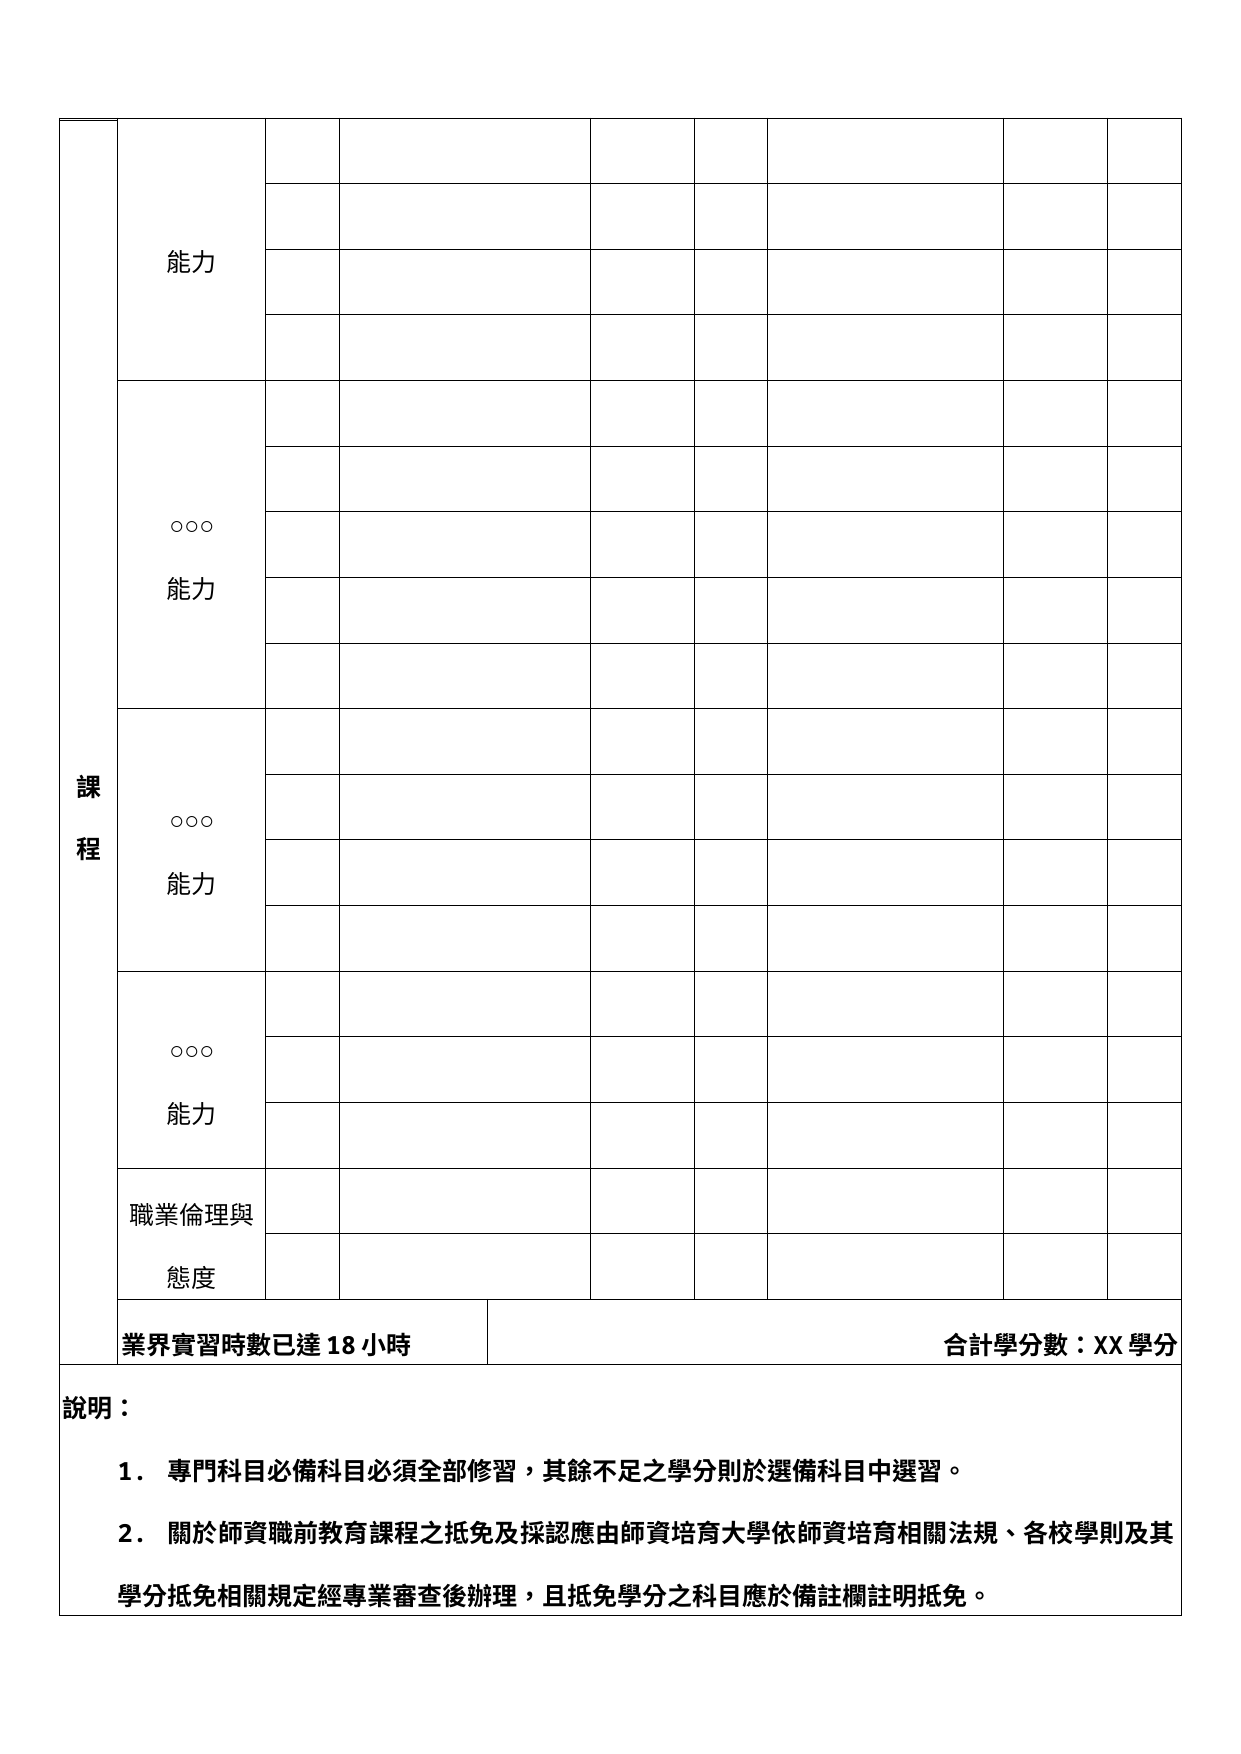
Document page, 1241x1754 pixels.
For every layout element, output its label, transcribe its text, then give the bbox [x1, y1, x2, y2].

table_cell [768, 578, 1003, 642]
table_cell [768, 1103, 1003, 1167]
table_cell [1004, 1169, 1107, 1233]
table_cell [768, 644, 1003, 708]
table_cell ○○○ 能力 [118, 972, 265, 1167]
table_cell [591, 512, 694, 577]
table_cell [340, 972, 590, 1036]
table_cell [266, 578, 339, 642]
table_cell [768, 447, 1003, 511]
table_cell [266, 644, 339, 708]
table_cell [1108, 578, 1181, 642]
table_cell [591, 119, 694, 183]
table_cell [340, 512, 590, 577]
table_cell [266, 775, 339, 839]
table_cell [695, 906, 767, 971]
table_cell [591, 775, 694, 839]
table_cell [266, 709, 339, 774]
table_cell 業界實習時數已達18小時 [118, 1300, 487, 1364]
table_cell [266, 1169, 339, 1233]
table_cell [768, 1169, 1003, 1233]
table_cell [1004, 578, 1107, 642]
table_cell [695, 840, 767, 905]
table_cell [340, 315, 590, 380]
table_cell [591, 447, 694, 511]
table_cell [695, 709, 767, 774]
table_cell [1004, 381, 1107, 446]
table_cell [695, 775, 767, 839]
table_cell [1108, 1037, 1181, 1102]
table_cell [340, 1169, 590, 1233]
table_cell [340, 381, 590, 446]
table_cell [266, 119, 339, 183]
table_cell [695, 972, 767, 1036]
table_cell [1108, 1234, 1181, 1299]
table_cell [266, 840, 339, 905]
table_cell [591, 1169, 694, 1233]
table_cell [695, 250, 767, 314]
table_cell [591, 1103, 694, 1167]
table_cell [266, 1103, 339, 1167]
table_cell [1108, 447, 1181, 511]
table_cell [340, 119, 590, 183]
table_cell [695, 1037, 767, 1102]
table_cell [1108, 644, 1181, 708]
table_cell [1004, 447, 1107, 511]
table_cell [695, 578, 767, 642]
table_cell [768, 184, 1003, 249]
table_cell [1108, 119, 1181, 183]
table_cell [266, 906, 339, 971]
table_cell [340, 447, 590, 511]
table_cell [1004, 906, 1107, 971]
table_cell 課程 [60, 121, 117, 1364]
table_cell [591, 1037, 694, 1102]
table_cell [1004, 840, 1107, 905]
table_cell [340, 906, 590, 971]
table_cell [340, 709, 590, 774]
table_cell [340, 1234, 590, 1299]
table_cell [1108, 184, 1181, 249]
table_cell [768, 119, 1003, 183]
table_cell [695, 184, 767, 249]
table_cell [340, 184, 590, 249]
table_cell [340, 840, 590, 905]
table_cell [1108, 840, 1181, 905]
table_cell [695, 1169, 767, 1233]
table_cell [340, 1103, 590, 1167]
table_cell [591, 906, 694, 971]
table_cell [591, 578, 694, 642]
table_cell [591, 840, 694, 905]
table_cell [591, 644, 694, 708]
table_cell [266, 315, 339, 380]
table_cell [695, 119, 767, 183]
table_cell [1108, 1103, 1181, 1167]
table_cell [768, 906, 1003, 971]
table_cell [266, 381, 339, 446]
table_cell [1004, 184, 1107, 249]
table_cell [1108, 315, 1181, 380]
table_cell 能力 [118, 119, 265, 380]
table_cell [1004, 1234, 1107, 1299]
table_cell [768, 381, 1003, 446]
table_cell [1004, 250, 1107, 314]
table_cell [1004, 512, 1107, 577]
table_cell [1004, 644, 1107, 708]
table_cell [340, 578, 590, 642]
table_cell [768, 315, 1003, 380]
table_cell [768, 840, 1003, 905]
table_cell [266, 972, 339, 1036]
table_cell [768, 709, 1003, 774]
table_cell [1004, 972, 1107, 1036]
table_cell [266, 250, 339, 314]
table_cell [1108, 709, 1181, 774]
table_cell [1004, 1037, 1107, 1102]
table_cell [266, 1234, 339, 1299]
table_cell [1108, 972, 1181, 1036]
table_cell [1004, 709, 1107, 774]
table_cell [1108, 1169, 1181, 1233]
table_cell [591, 315, 694, 380]
table_cell [591, 972, 694, 1036]
table_cell 合計學分數：XX學分 [488, 1300, 1181, 1364]
table_cell [768, 250, 1003, 314]
table_cell 職業倫理與態度 [118, 1169, 265, 1299]
table_cell [1108, 250, 1181, 314]
table_cell [266, 184, 339, 249]
table_cell [591, 1234, 694, 1299]
table_cell [768, 972, 1003, 1036]
table_cell [768, 775, 1003, 839]
table_cell [695, 447, 767, 511]
table_cell [340, 250, 590, 314]
table_cell [266, 1037, 339, 1102]
table_cell [768, 1037, 1003, 1102]
table_cell [695, 1234, 767, 1299]
table_cell [266, 447, 339, 511]
table_cell [340, 775, 590, 839]
table_cell [340, 644, 590, 708]
table_cell [1108, 906, 1181, 971]
table_cell ○○○ 能力 [118, 381, 265, 708]
table_cell [591, 381, 694, 446]
table_cell [768, 1234, 1003, 1299]
table_cell [695, 644, 767, 708]
table_cell [591, 250, 694, 314]
table_cell [1108, 512, 1181, 577]
table_cell [591, 184, 694, 249]
table_cell [266, 512, 339, 577]
table_cell 說明： 專門科目必備科目必須全部修習，其餘不足之學分則於選備科目中選習。 關於師資職前教育課程之抵免及採認應由師資培育大學依師資培育相關法規、各校學則及其學分抵免相關規定經專業審查後辦理，且抵免學分之科目應於備註欄註明抵免。 [60, 1365, 1181, 1615]
table_cell [1004, 119, 1107, 183]
table_cell ○○○ 能力 [118, 709, 265, 971]
table_cell [1108, 775, 1181, 839]
table_cell [1004, 775, 1107, 839]
table_cell [1004, 315, 1107, 380]
table_cell [695, 1103, 767, 1167]
table_cell [1004, 1103, 1107, 1167]
table_cell [695, 315, 767, 380]
table_cell [695, 512, 767, 577]
table_cell [1108, 381, 1181, 446]
table_cell [591, 709, 694, 774]
table_cell [340, 1037, 590, 1102]
table_cell [768, 512, 1003, 577]
table_cell [695, 381, 767, 446]
